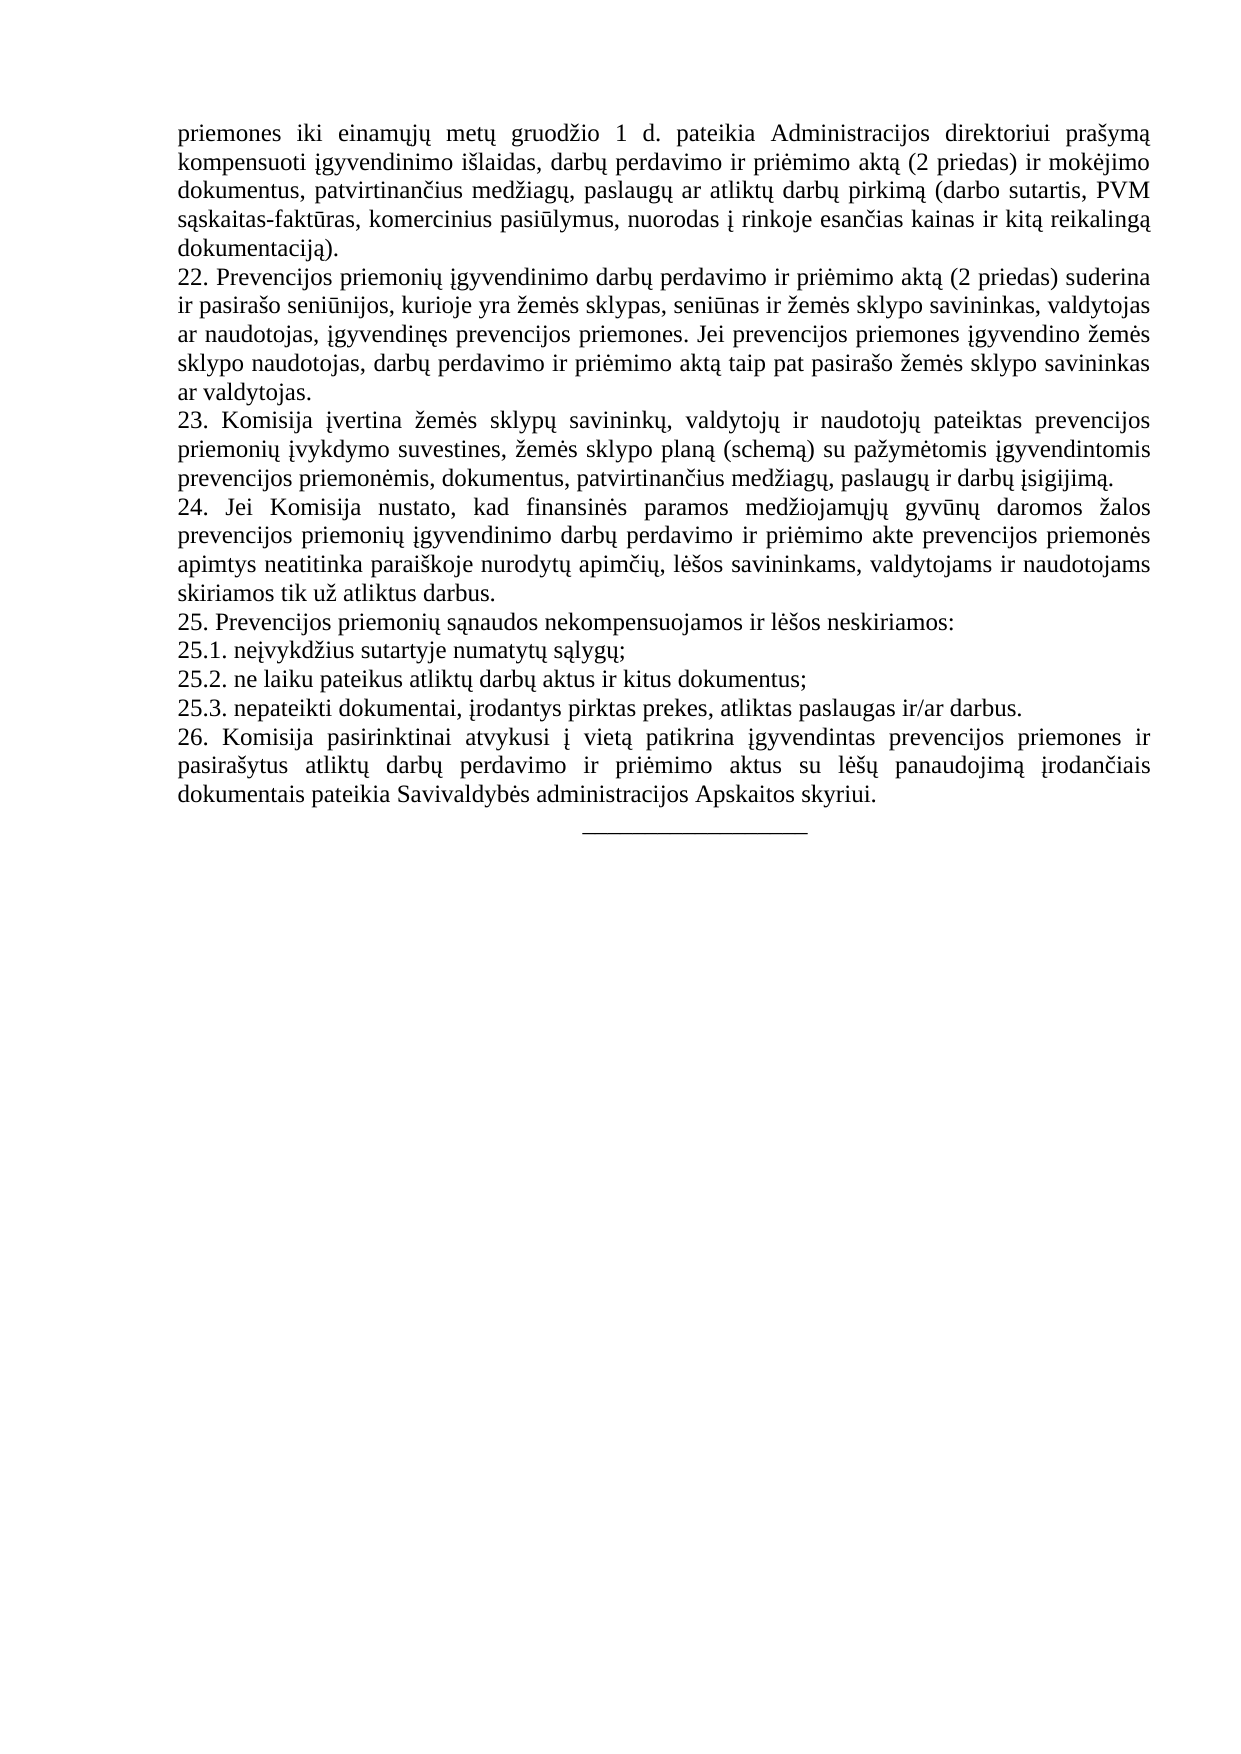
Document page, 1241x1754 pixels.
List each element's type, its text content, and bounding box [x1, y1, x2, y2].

text 22. Prevencijos priemonių įgyvendinimo darbų perdavimo ir priėmimo aktą (2 priedas) suderina ir pasirašo seniūnijos, kurioje yra žemės sklypas, seniūnas ir žemės sklypo savininkas, valdytojas ar naudotojas, įgyvendinęs prevencijos priemones. Jei prevencijos priemones įgyvendino žemės sklypo naudotojas, darbų perdavimo ir priėmimo aktą taip pat pasirašo žemės sklypo savininkas ar valdytojas. [177, 262, 1152, 406]
text 25.1. neįvykdžius sutartyje numatytų sąlygų; [177, 636, 1152, 664]
text 24. Jei Komisija nustato, kad finansinės paramos medžiojamųjų gyvūnų daromos žalos prevencijos priemonių įgyvendinimo darbų perdavimo ir priėmimo akte prevencijos priemonės apimtys neatitinka paraiškoje nurodytų apimčių, lėšos savininkams, valdytojams ir naudotojams skiriamos tik už atliktus darbus. [177, 492, 1152, 607]
text 25.2. ne laiku pateikus atliktų darbų aktus ir kitus dokumentus; [177, 664, 1152, 693]
text priemones iki einamųjų metų gruodžio 1 d. pateikia Administracijos direktoriui prašymą kompensuoti įgyvendinimo išlaidas, darbų perdavimo ir priėmimo aktą (2 priedas) ir mokėjimo dokumentus, patvirtinančius medžiagų, paslaugų ar atliktų darbų pirkimą (darbo sutartis, PVM sąskaitas-faktūras, komercinius pasiūlymus, nuorodas į rinkoje esančias kainas ir kitą reikalingą dokumentaciją). [177, 118, 1152, 262]
text 26. Komisija pasirinktinai atvykusi į vietą patikrina įgyvendintas prevencijos priemones ir pasirašytus atliktų darbų perdavimo ir priėmimo aktus su lėšų panaudojimą įrodančiais dokumentais pateikia Savivaldybės administracijos Apskaitos skyriui. [177, 722, 1152, 808]
text 25.3. nepateikti dokumentai, įrodantys pirktas prekes, atliktas paslaugas ir/ar darbus. [177, 693, 1152, 722]
text 25. Prevencijos priemonių sąnaudos nekompensuojamos ir lėšos neskiriamos: [177, 607, 1152, 636]
text 23. Komisija įvertina žemės sklypų savininkų, valdytojų ir naudotojų pateiktas prevencijos priemonių įvykdymo suvestines, žemės sklypo planą (schemą) su pažymėtomis įgyvendintomis prevencijos priemonėmis, dokumentus, patvirtinančius medžiagų, paslaugų ir darbų įsigijimą. [177, 406, 1152, 492]
text __________________ [447, 808, 1152, 837]
